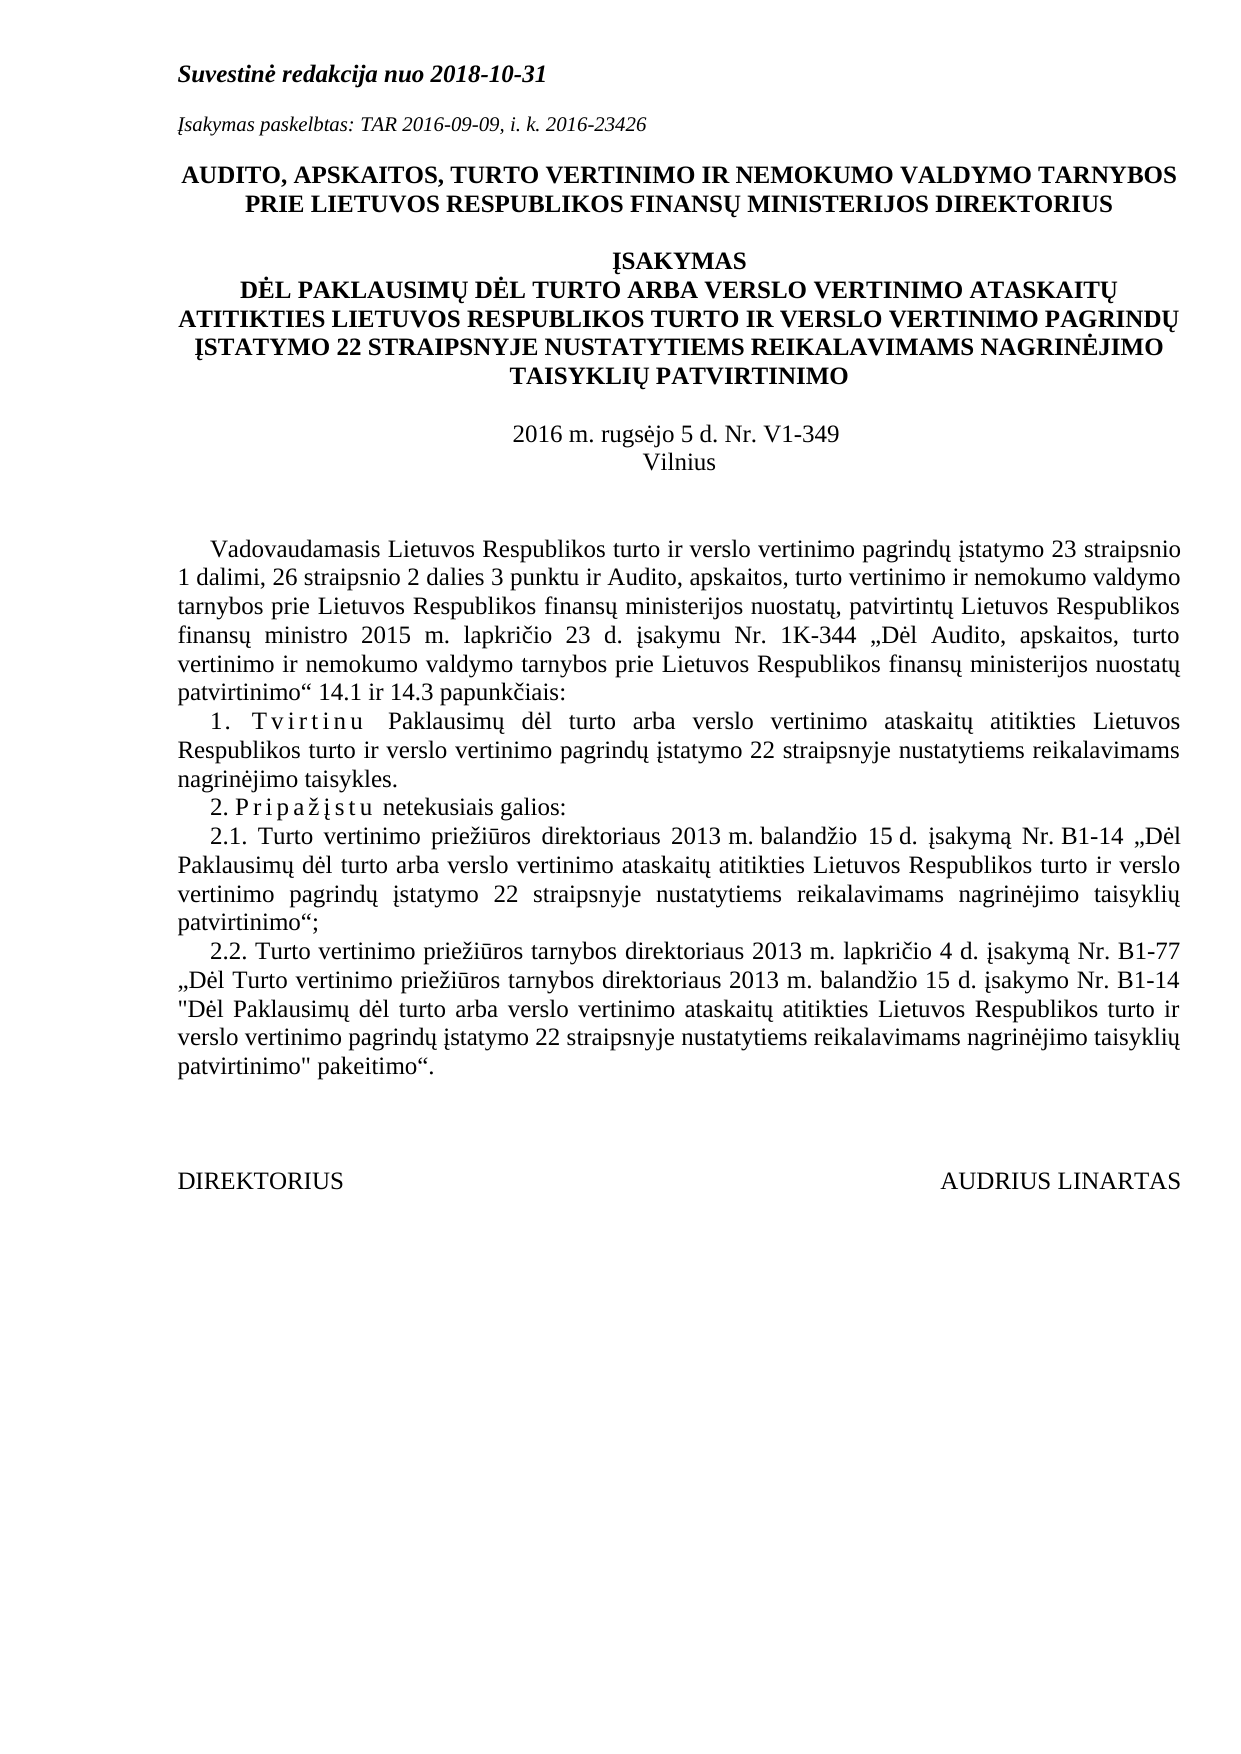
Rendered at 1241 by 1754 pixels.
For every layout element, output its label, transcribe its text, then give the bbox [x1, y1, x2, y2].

text ĮSAKYMAS [177, 246, 1181, 275]
text DĖL PAKLAUSIMŲ DĖL TURTO ARBA VERSLO VERTINIMO ATASKAITŲ ATITIKTIES LIETUVOS RESPUBLIKOS TURTO IR VERSLO VERTINIMO PAGRINDŲ ĮSTATYMO 22 STRAIPSNYJE NUSTATYTIEMS REIKALAVIMAMS NAGRINĖJIMO TAISYKLIŲ PATVIRTINIMO [177, 275, 1181, 390]
text DIREKTORIUS AUDRIUS LINARTAS [177, 1166, 1181, 1195]
text Suvestinė redakcija nuo 2018-10-31 [177, 59, 1181, 88]
text 1. Tvirtinu Paklausimų dėl turto arba verslo vertinimo ataskaitų atitikties Lietuvos Respublikos turto ir verslo vertinimo pagrindų įstatymo 22 straipsnyje nustatytiems reikalavimams nagrinėjimo taisykles. [177, 706, 1181, 792]
text Įsakymas paskelbtas: TAR 2016-09-09, i. k. 2016-23426 [177, 112, 1181, 136]
text 2.2. Turto vertinimo priežiūros tarnybos direktoriaus 2013 m. lapkričio 4 d. įsakymą Nr. B1-77 „Dėl Turto vertinimo priežiūros tarnybos direktoriaus 2013 m. balandžio 15 d. įsakymo Nr. B1-14 "Dėl Paklausimų dėl turto arba verslo vertinimo ataskaitų atitikties Lietuvos Respublikos turto ir verslo vertinimo pagrindų įstatymo 22 straipsnyje nustatytiems reikalavimams nagrinėjimo taisyklių patvirtinimo" pakeitimo“. [177, 936, 1181, 1080]
text Vilnius [177, 447, 1181, 476]
text 2.1. Turto vertinimo priežiūros direktoriaus 2013 m. balandžio 15 d. įsakymą Nr. B1‑14 „Dėl Paklausimų dėl turto arba verslo vertinimo ataskaitų atitikties Lietuvos Respublikos turto ir verslo vertinimo pagrindų įstatymo 22 straipsnyje nustatytiems reikalavimams nagrinėjimo taisyklių patvirtinimo“; [177, 821, 1181, 936]
text 2016 m. rugsėjo 5 d. Nr. V1-349 [177, 419, 1181, 447]
text Vadovaudamasis Lietuvos Respublikos turto ir verslo vertinimo pagrindų įstatymo 23 straipsnio 1 dalimi, 26 straipsnio 2 dalies 3 punktu ir Audito, apskaitos, turto vertinimo ir nemokumo valdymo tarnybos prie Lietuvos Respublikos finansų ministerijos nuostatų, patvirtintų Lietuvos Respublikos finansų ministro 2015 m. lapkričio 23 d. įsakymu Nr. 1K-344 „Dėl Audito, apskaitos, turto vertinimo ir nemokumo valdymo tarnybos prie Lietuvos Respublikos finansų ministerijos nuostatų patvirtinimo“ 14.1 ir 14.3 papunkčiais: [177, 534, 1181, 706]
text 2. Pripažįstu netekusiais galios: [177, 792, 1181, 821]
text AUDITO, APSKAITOS, TURTO VERTINIMO IR NEMOKUMO VALDYMO TARNYBOS PRIE LIETUVOS RESPUBLIKOS FINANSŲ MINISTERIJOS DIREKTORIUS [177, 160, 1181, 217]
